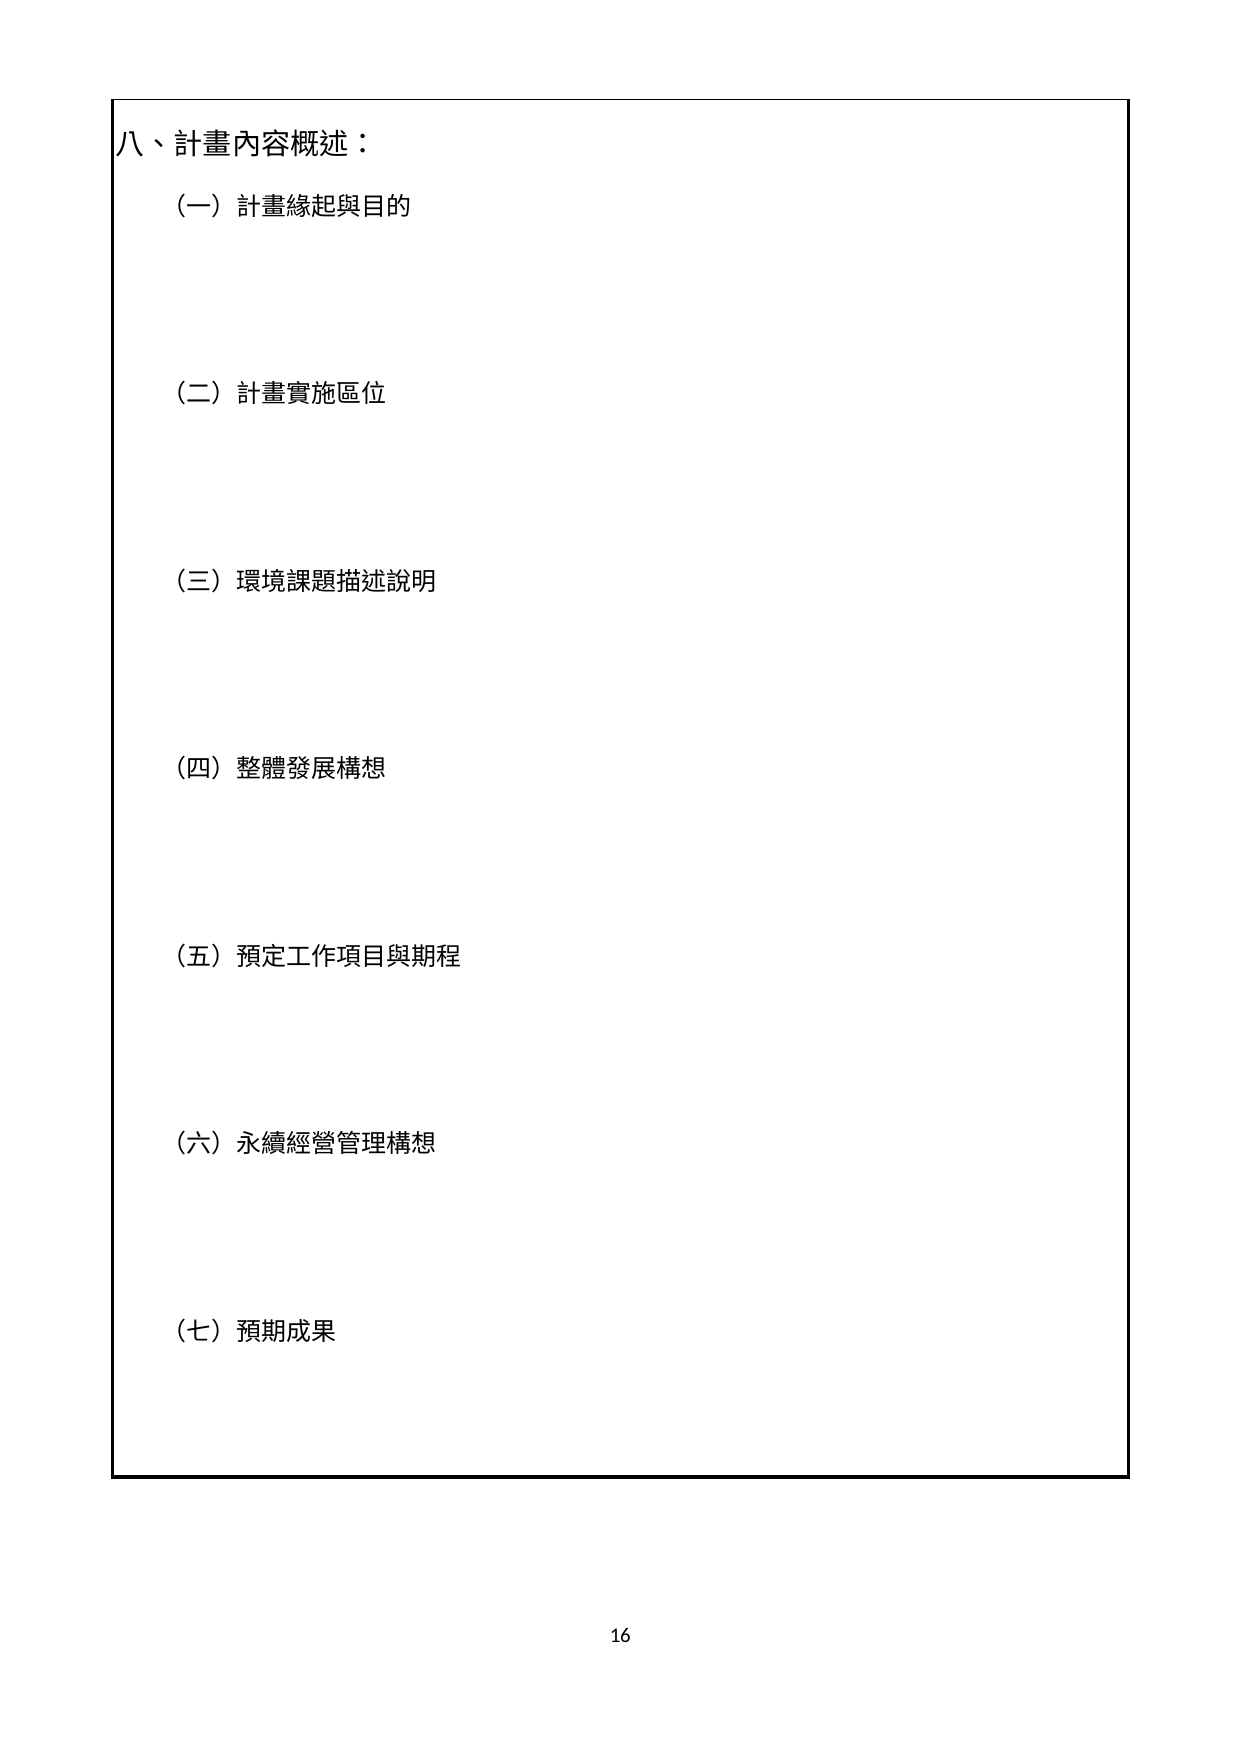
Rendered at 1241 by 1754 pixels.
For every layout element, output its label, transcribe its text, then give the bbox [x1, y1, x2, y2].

table_cell 八、計畫內容概述： （一）計畫緣起與目的 （二）計畫實施區位 （三）環境課題描述說明 （四）整體發展構想 （五）預定工作項目與期程 （六）永續經營管理構想 （七）預期成果 [114, 100, 1127, 1475]
